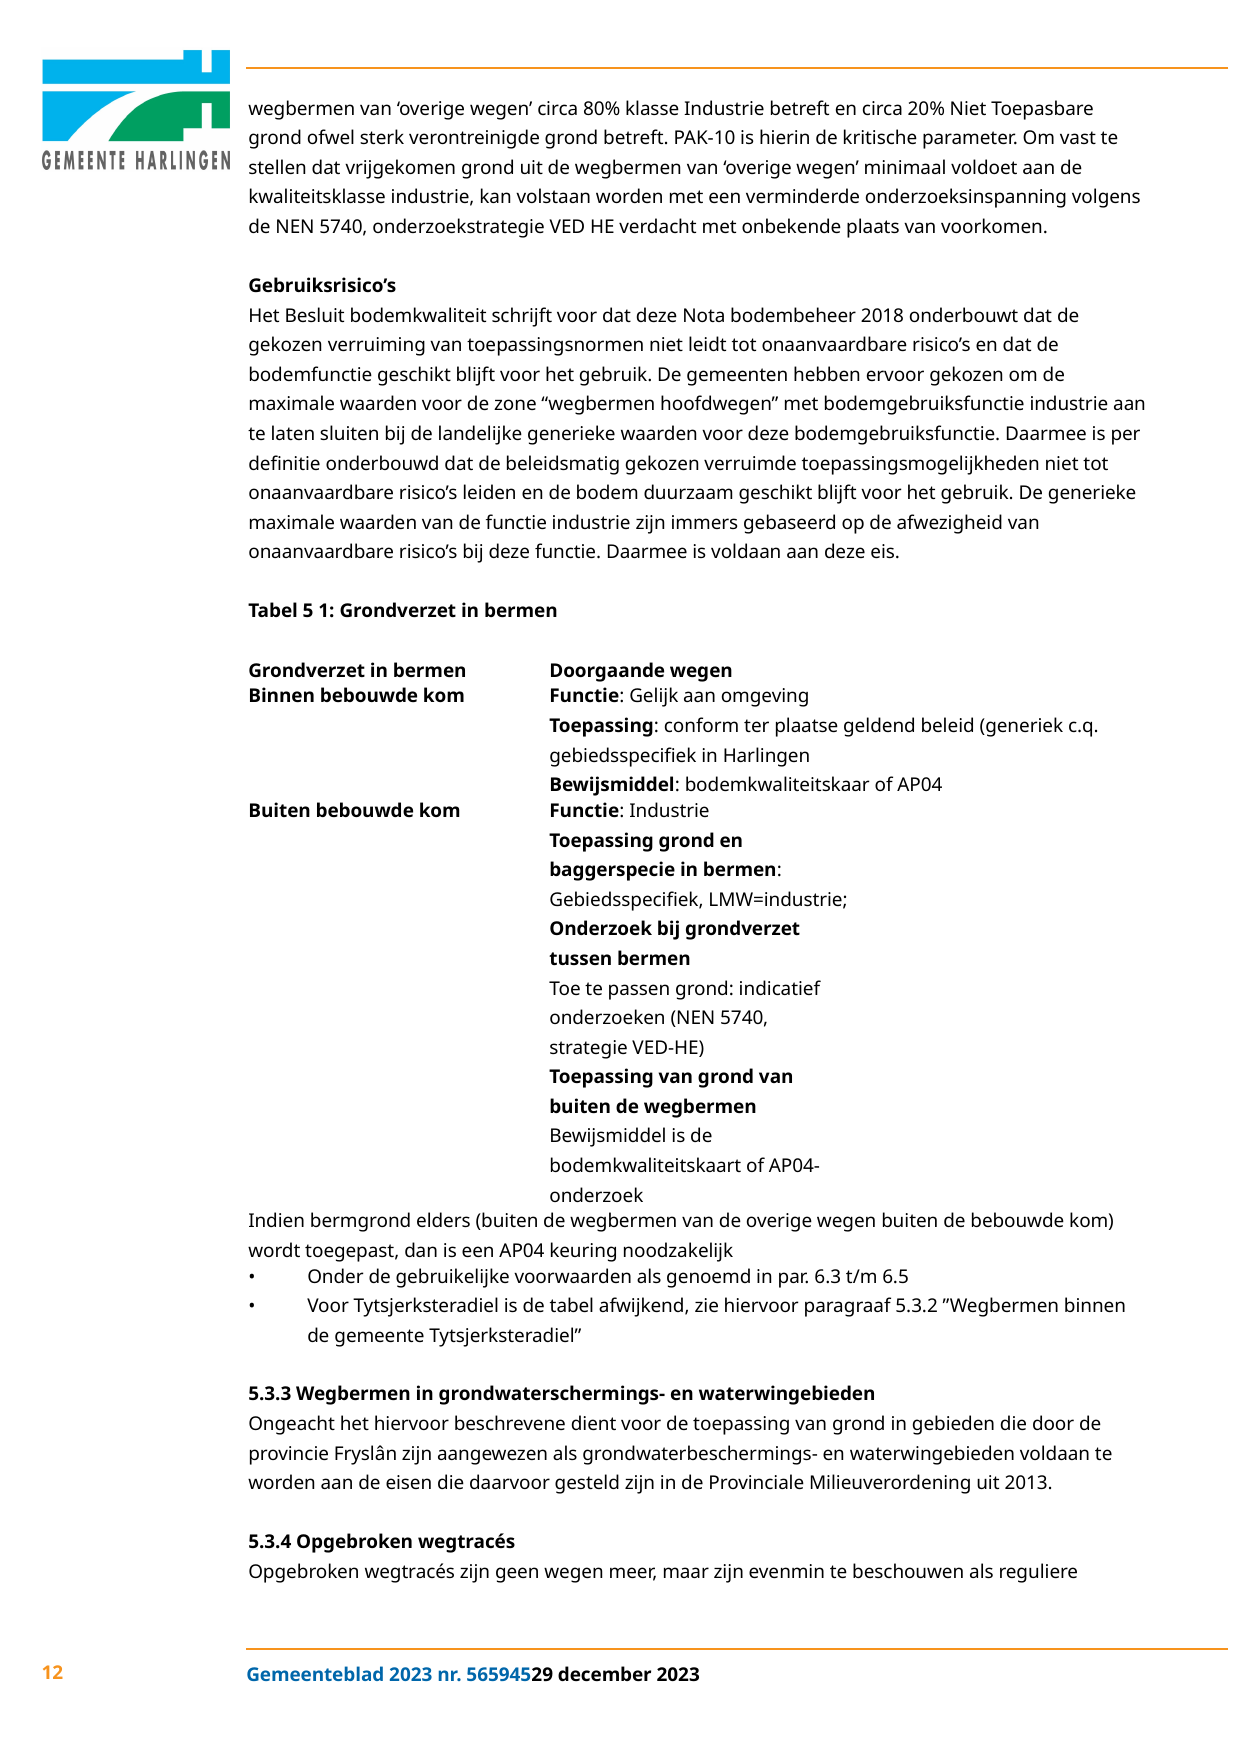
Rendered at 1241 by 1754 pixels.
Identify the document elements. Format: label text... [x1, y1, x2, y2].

table_cell Functie: Gelijk aan omgeving Toepassing: conform ter plaatse geldend beleid (generiek c.q. gebiedsspecifiek in Harlingen Bewijsmiddel: bodemkwaliteitskaar of AP04 [549, 683, 1152, 797]
text 5.3.4 Opgebroken wegtracés [248, 1528, 1152, 1554]
table_header Doorgaande wegen [549, 657, 850, 683]
picture [41, 47, 231, 172]
text Het Besluit bodemkwaliteit schrijft voor dat deze Nota bodembeheer 2018 onderbouwt dat de gekozen verruiming van toepassingsnormen niet leidt tot onaanvaardbare risico’s en dat de bodemfunctie geschikt blijft voor het gebruik. De gemeenten hebben ervoor gekozen om de maximale waarden voor de zone “wegbermen hoofdwegen” met bodemgebruiksfunctie industrie aan te laten sluiten bij de landelijke generieke waarden voor deze bodemgebruiksfunctie. Daarmee is per definitie onderbouwd dat de beleidsmatig gekozen verruimde toepassingsmogelijkheden niet tot onaanvaardbare risico’s leiden en de bodem duurzaam geschikt blijft voor het gebruik. De generieke maximale waarden van de functie industrie zijn immers gebaseerd op de afwezigheid van onaanvaardbare risico’s bij deze functie. Daarmee is voldaan aan deze eis. [248, 302, 1152, 564]
text Gebruiksrisico’s [248, 272, 1152, 298]
text Opgebroken wegtracés zijn geen wegen meer, maar zijn evenmin te beschouwen als reguliere [248, 1558, 1152, 1584]
table_cell Binnen bebouwde kom [248, 683, 549, 797]
text wegbermen van ‘overige wegen’ circa 80% klasse Industrie betreft en circa 20% Niet Toepasbare grond ofwel sterk verontreinigde grond betreft. PAK-10 is hierin de kritische parameter. Om vast te stellen dat vrijgekomen grond uit de wegbermen van ‘overige wegen’ minimaal voldoet aan de kwaliteitsklasse industrie, kan volstaan worden met een verminderde onderzoeksinspanning volgens de NEN 5740, onderzoekstrategie VED HE verdacht met onbekende plaats van voorkomen. [248, 95, 1152, 239]
table_header Grondverzet in bermen [248, 657, 549, 683]
table_cell Buiten bebouwde kom [248, 797, 549, 1207]
table_cell Indien bermgrond elders (buiten de wegbermen van de overige wegen buiten de bebouwde kom) wordt toegepast, dan is een AP04 keuring noodzakelijk [248, 1208, 1152, 1263]
table_cell [850, 797, 1152, 1207]
table_cell Functie: Industrie Toepassing grond en baggerspecie in bermen: Gebiedsspecifiek, LMW=industrie; Onderzoek bij grondverzet tussen bermen Toe te passen grond: indicatief onderzoeken (NEN 5740, strategie VED-HE) Toepassing van grond van buiten de wegbermen Bewijsmiddel is de bodemkwaliteitskaart of AP04-onderzoek [549, 797, 850, 1207]
table_cell Onder de gebruikelijke voorwaarden als genoemd in par. 6.3 t/m 6.5 Voor Tytsjerksteradiel is de tabel afwijkend, zie hiervoor paragraaf 5.3.2 ”Wegbermen binnen de gemeente Tytsjerksteradiel” [248, 1263, 1152, 1348]
table_header [850, 657, 1152, 683]
text 5.3.3 Wegbermen in grondwaterschermings- en waterwingebieden [248, 1381, 1152, 1406]
text Ongeacht het hiervoor beschrevene dient voor de toepassing van grond in gebieden die door de provincie Fryslân zijn aangewezen als grondwaterbeschermings- en waterwingebieden voldaan te worden aan de eisen die daarvoor gesteld zijn in de Provinciale Milieuverordening uit 2013. [248, 1410, 1152, 1495]
text Tabel 5 1: Grondverzet in bermen [248, 598, 1152, 623]
